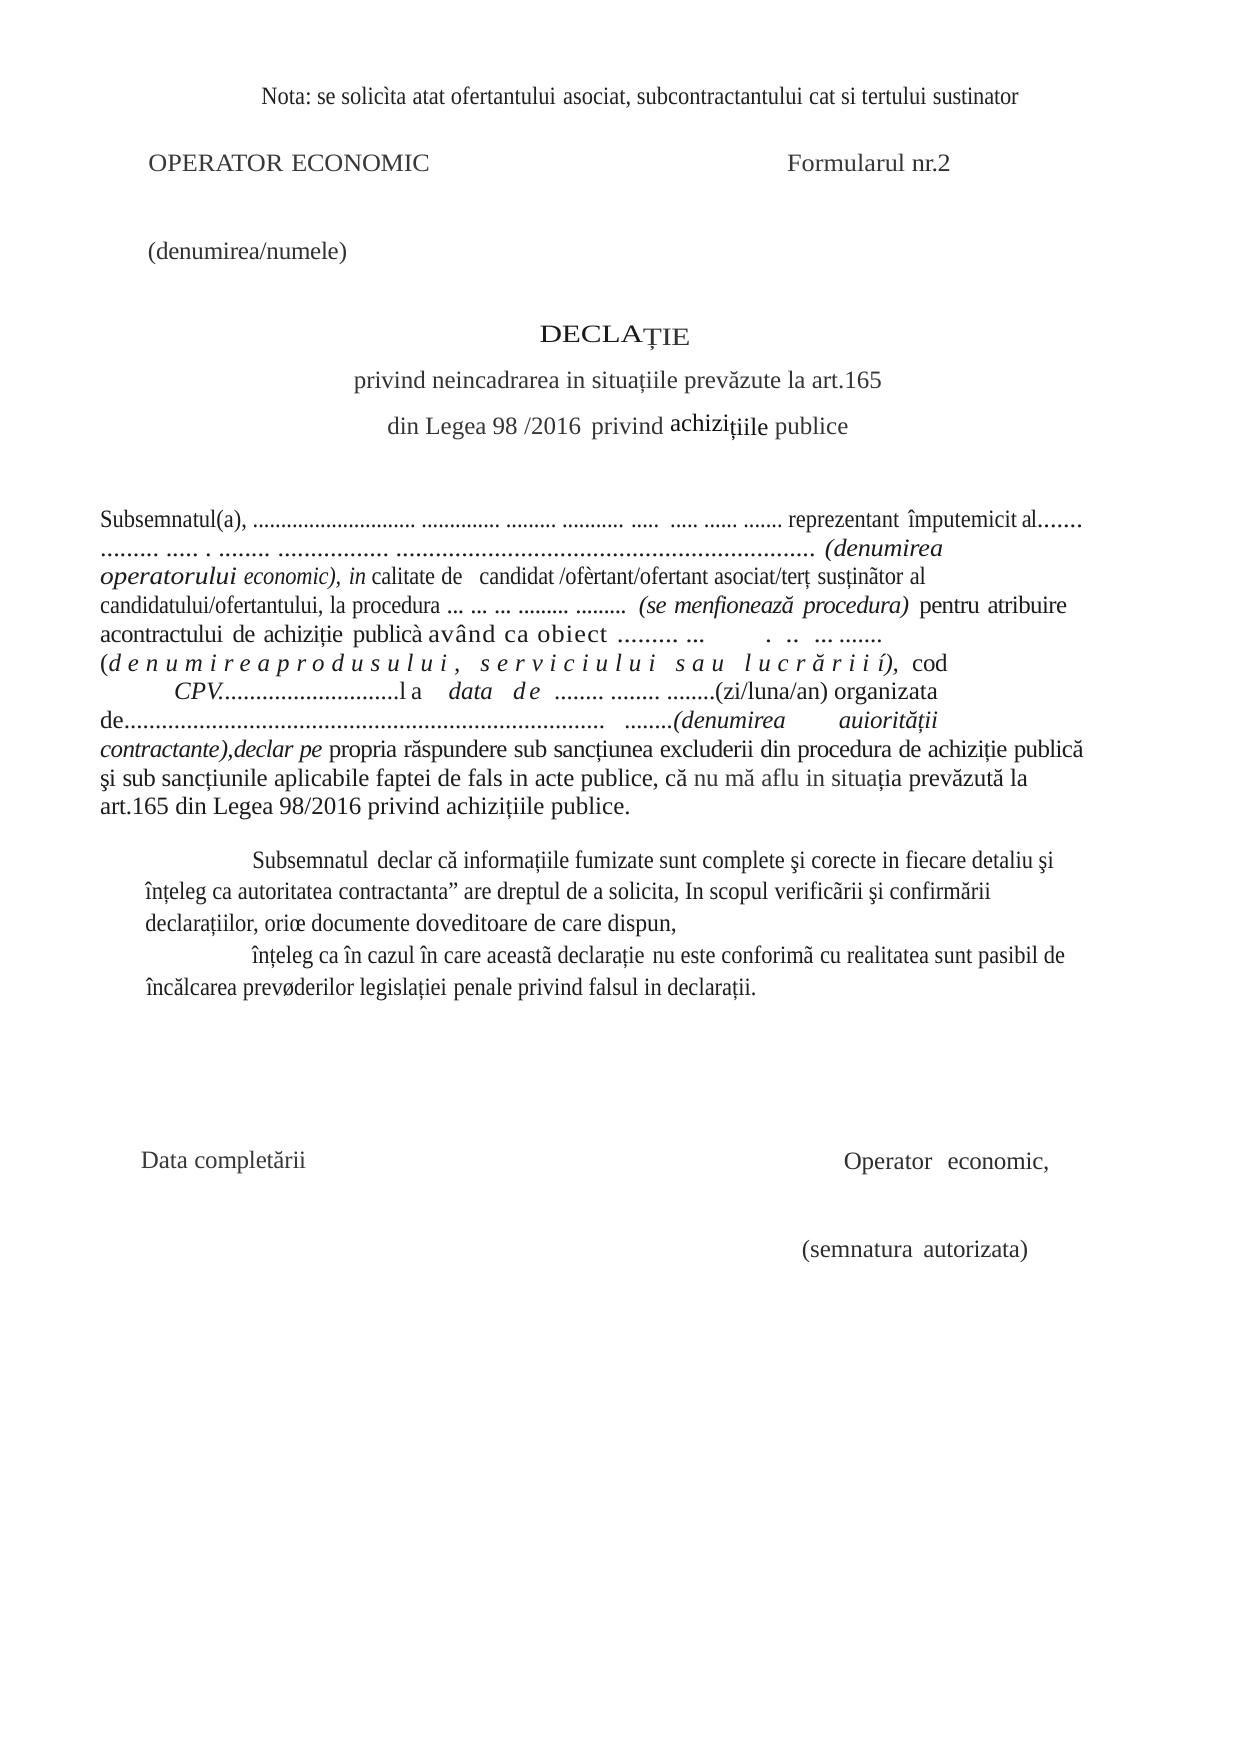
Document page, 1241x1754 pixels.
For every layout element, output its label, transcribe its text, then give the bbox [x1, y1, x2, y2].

text înțeleg ca în cazul în care aceastã declarație nu este conforimã cu realitatea sunt pasibil de încălcarea prevøderilor legislației penale privind falsul in declarații. [146, 941, 1082, 1001]
text Subsemnatul(a), ............................. .............. ......... ........... ..... ..... ...... ....... reprezentant împutemicit al....... ......... ..... . ........ ................. ................................................................ (denumirea operatorului economic), in calitate de candidat /ofèrtant/ofertant asociat/terț susținãtor al candidatului/ofertantului, la procedura ... ... ... ......... ......... (se menfionează procedura) pentru atribuire acontractului de achiziție publicà având ca obiect ......... ... . .. ... .......(denumireaprodusului, serviciului sau lucrăriií), cod CPV.............................la data de ........ ........ ........(zi/luna/an) organizata de............................................................................. ........(denumirea auiorității contractante),declar pe propria răspundere sub sancțiunea excluderii din procedura de achiziție publică şi sub sancțiunile aplicabile faptei de fals in acte publice, că nu mă aflu in situația prevăzută la art.165 din Legea 98/2016 privind achizițiile publice. [100, 504, 1085, 820]
text din Legea 98 /2016 privind achizițiile publice [284, 408, 951, 441]
text DECLAȚIE [100, 319, 1130, 351]
text Subsemnatul declar că informațiile fumizate sunt complete şi corecte in fiecare detaliu şi înțeleg ca autoritatea contractanta” are dreptul de a solicita, In scopul verificãrii şi confirmării declarațiilor, oriœ documente doveditoare de care dispun, [145, 845, 1084, 937]
text Data completării Operator economic, [141, 1145, 1215, 1175]
text (denumirea/numele) [148, 236, 1215, 264]
text privind neincadrarea in situațiile prevăzute la art.165 [284, 365, 951, 394]
text Nota: se solicìta atat ofertantului asociat, subcontractantului cat si tertului sustinator [261, 81, 1215, 110]
text (semnatura autorizata) [802, 1234, 1215, 1262]
text OPERATOR ECONOMIC Formularul nr.2 [148, 148, 1215, 177]
